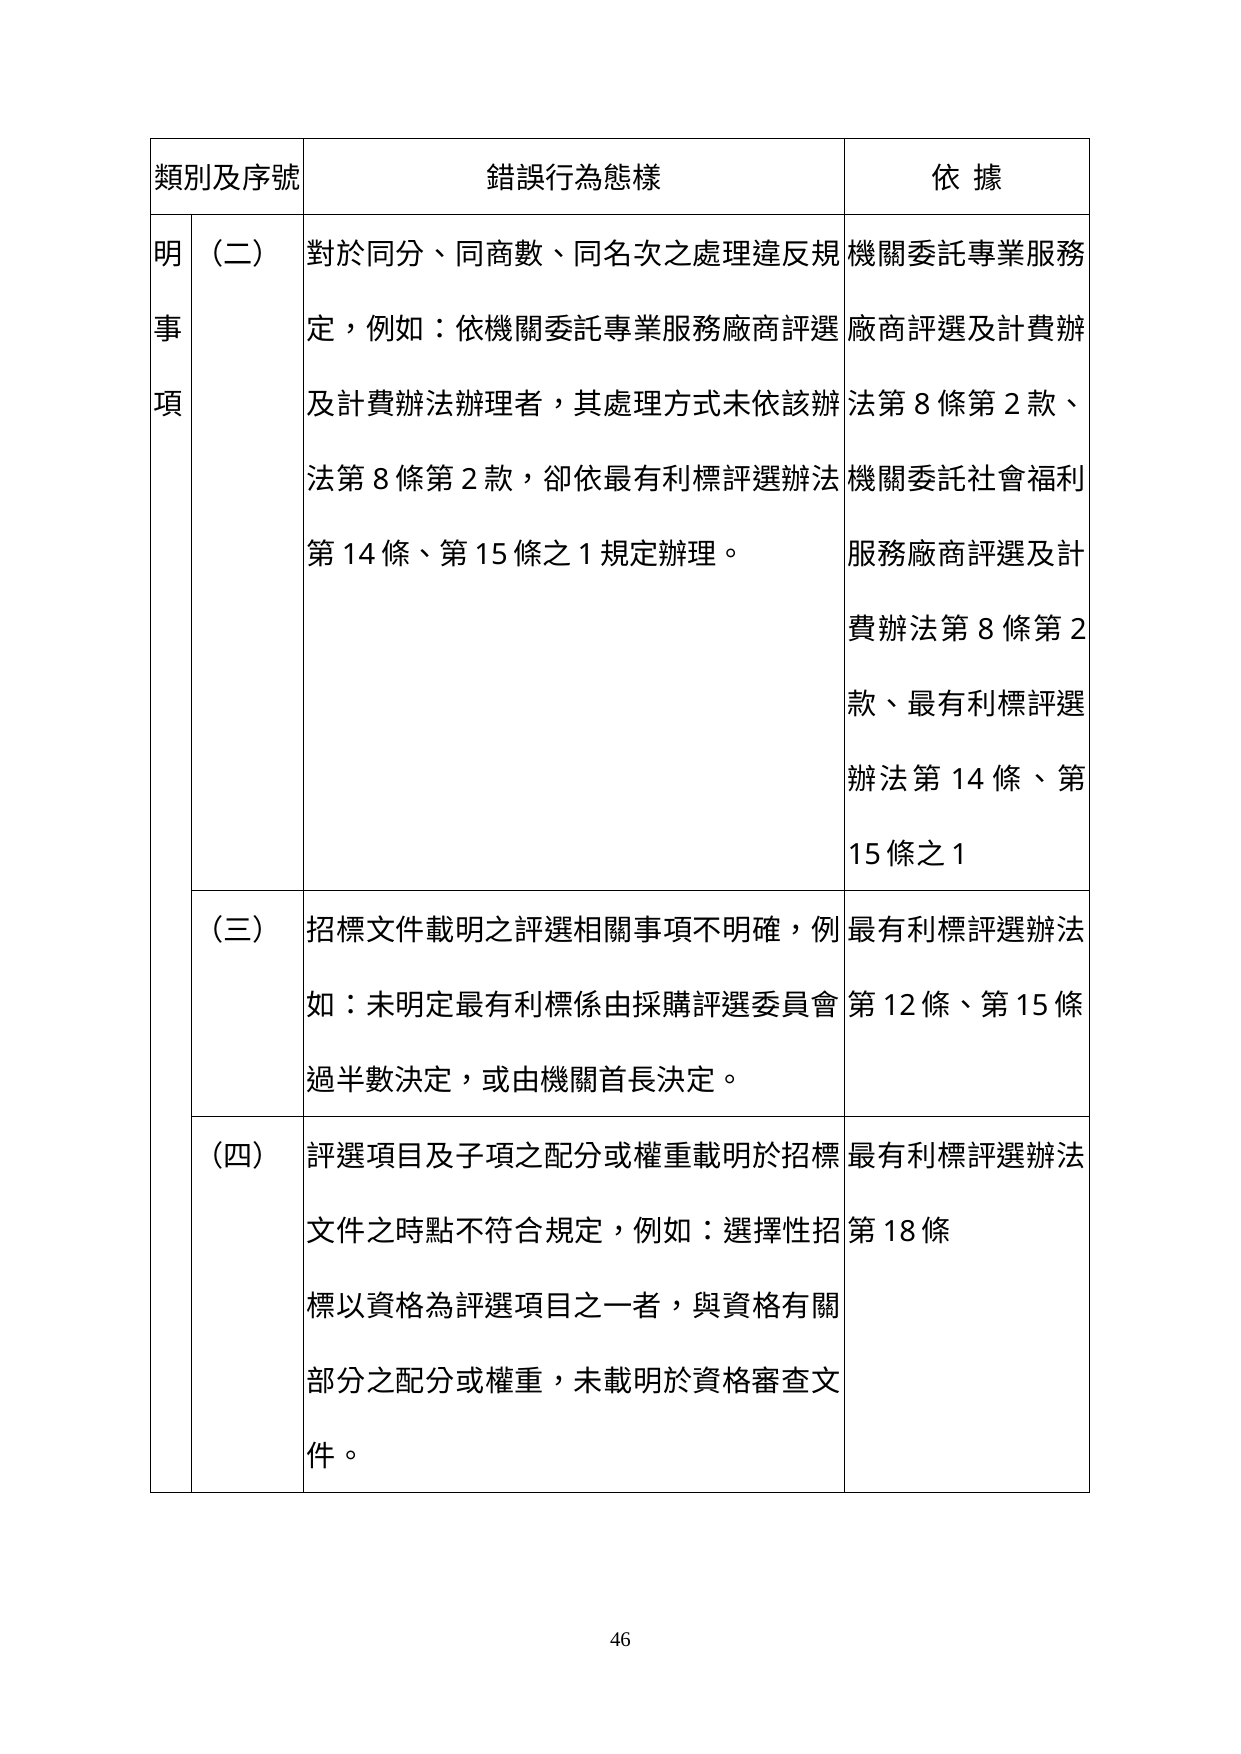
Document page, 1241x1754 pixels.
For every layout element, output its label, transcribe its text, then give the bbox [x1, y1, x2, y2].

table_cell 對於同分、同商數、同名次之處理違反規定，例如：依機關委託專業服務廠商評選及計費辦法辦理者，其處理方式未依該辦法第8條第2款，卻依最有利標評選辦法第14條、第15條之1規定辦理。 [304, 215, 844, 889]
table_header 錯誤行為態樣 [304, 139, 844, 213]
table_header 依 據 [845, 139, 1089, 213]
table_cell 明事項 [151, 215, 191, 1492]
table_cell 評選項目及子項之配分或權重載明於招標文件之時點不符合規定，例如：選擇性招標以資格為評選項目之一者，與資格有關部分之配分或權重，未載明於資格審查文件。 [304, 1117, 844, 1492]
table_cell （三） [192, 891, 303, 1116]
table_cell 招標文件載明之評選相關事項不明確，例如：未明定最有利標係由採購評選委員會過半數決定，或由機關首長決定。 [304, 891, 844, 1116]
table_cell 最有利標評選辦法第12條、第15條 [845, 891, 1089, 1116]
table_cell 最有利標評選辦法第18條 [845, 1117, 1089, 1492]
table_cell （二） [192, 215, 303, 889]
table_cell 機關委託專業服務廠商評選及計費辦法第8條第2款、機關委託社會福利服務廠商評選及計費辦法第8條第2款、最有利標評選辦法第14條、第15條之1 [845, 215, 1089, 889]
table_cell （四） [192, 1117, 303, 1492]
table_header 類別及序號 [151, 139, 303, 213]
